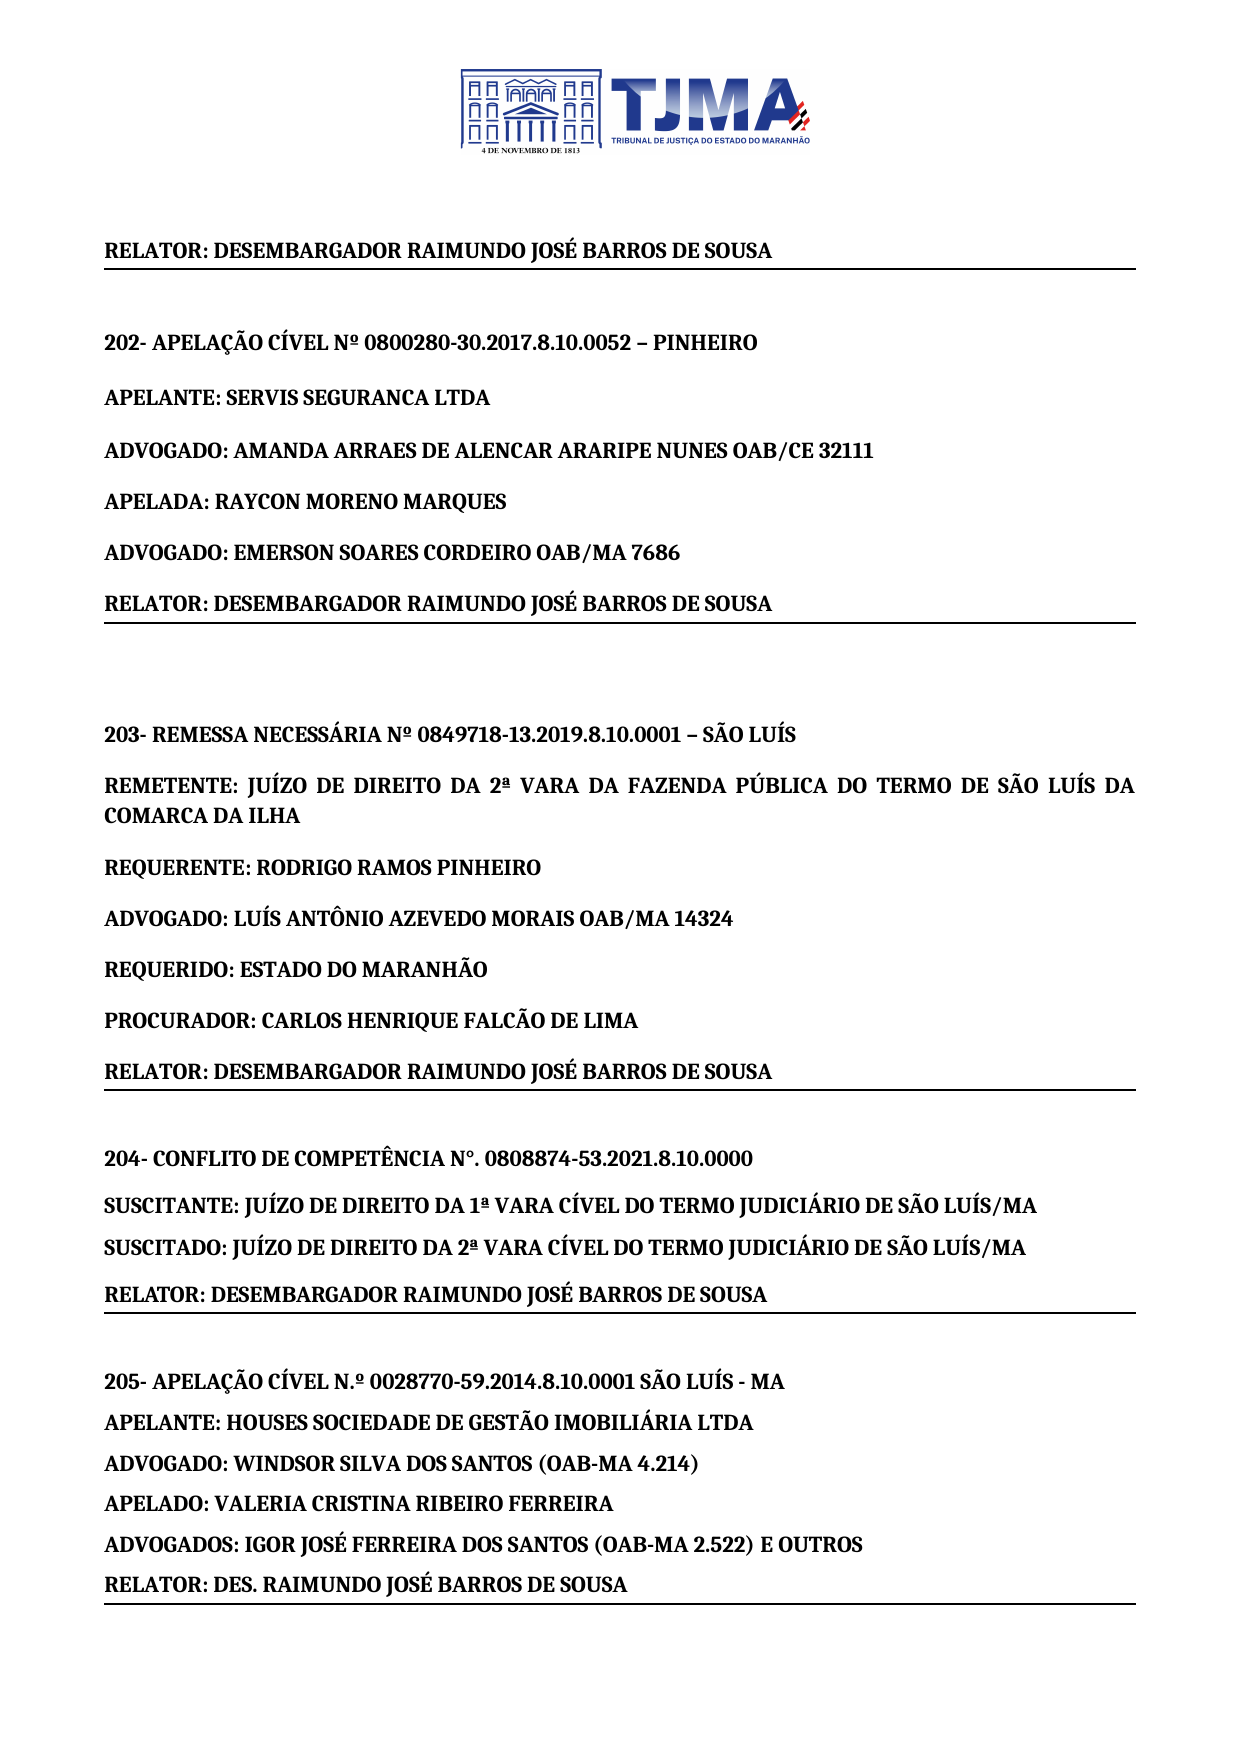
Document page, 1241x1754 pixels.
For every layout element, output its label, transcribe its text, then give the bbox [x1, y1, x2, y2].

text ADVOGADO: LUÍS ANTÔNIO AZEVEDO MORAIS OAB/MA 14324 [104, 905, 1136, 932]
text RELATOR: DES. RAIMUNDO JOSÉ BARROS DE SOUSA [104, 1572, 1136, 1603]
text 203- REMESSA NECESSÁRIA Nº 0849718-13.2019.8.10.0001 – SÃO LUÍS [104, 722, 1136, 748]
text APELANTE: HOUSES SOCIEDADE DE GESTÃO IMOBILIÁRIA LTDA [104, 1410, 1136, 1436]
text 205- APELAÇÃO CÍVEL N.º 0028770-59.2014.8.10.0001 SÃO LUÍS - MA [104, 1369, 1136, 1395]
picture [460, 69, 810, 155]
text REMETENTE: JUÍZO DE DIREITO DA 2ª VARA DA FAZENDA PÚBLICA DO TERMO DE SÃO LUÍS DA COMARCA DA ILHA [104, 773, 1136, 829]
text APELADO: VALERIA CRISTINA RIBEIRO FERREIRA [104, 1491, 1136, 1517]
text APELANTE: SERVIS SEGURANCA LTDA [104, 384, 1136, 411]
text 204- CONFLITO DE COMPETÊNCIA N°. 0808874-53.2021.8.10.0000 [104, 1146, 1136, 1172]
text ADVOGADOS: IGOR JOSÉ FERREIRA DOS SANTOS (OAB-MA 2.522) E OUTROS [104, 1532, 1136, 1558]
text ADVOGADO: AMANDA ARRAES DE ALENCAR ARARIPE NUNES OAB/CE 32111 [104, 438, 1136, 464]
text APELADA: RAYCON MORENO MARQUES [104, 489, 1136, 515]
text SUSCITADO: JUÍZO DE DIREITO DA 2ª VARA CÍVEL DO TERMO JUDICIÁRIO DE SÃO LUÍS/MA [104, 1235, 1136, 1261]
text PROCURADOR: CARLOS HENRIQUE FALCÃO DE LIMA [104, 1007, 1136, 1034]
text ADVOGADO: EMERSON SOARES CORDEIRO OAB/MA 7686 [104, 540, 1136, 566]
text RELATOR: DESEMBARGADOR RAIMUNDO JOSÉ BARROS DE SOUSA [104, 237, 1136, 268]
text ADVOGADO: WINDSOR SILVA DOS SANTOS (OAB-MA 4.214) [104, 1450, 1136, 1477]
text REQUERIDO: ESTADO DO MARANHÃO [104, 956, 1136, 983]
text 202- APELAÇÃO CÍVEL Nº 0800280-30.2017.8.10.0052 – PINHEIRO [104, 329, 1136, 356]
text RELATOR: DESEMBARGADOR RAIMUNDO JOSÉ BARROS DE SOUSA [104, 1281, 1136, 1312]
text REQUERENTE: RODRIGO RAMOS PINHEIRO [104, 854, 1136, 881]
text SUSCITANTE: JUÍZO DE DIREITO DA 1ª VARA CÍVEL DO TERMO JUDICIÁRIO DE SÃO LUÍS/MA [104, 1193, 1136, 1219]
text RELATOR: DESEMBARGADOR RAIMUNDO JOSÉ BARROS DE SOUSA [104, 1058, 1136, 1089]
text RELATOR: DESEMBARGADOR RAIMUNDO JOSÉ BARROS DE SOUSA [104, 591, 1136, 622]
